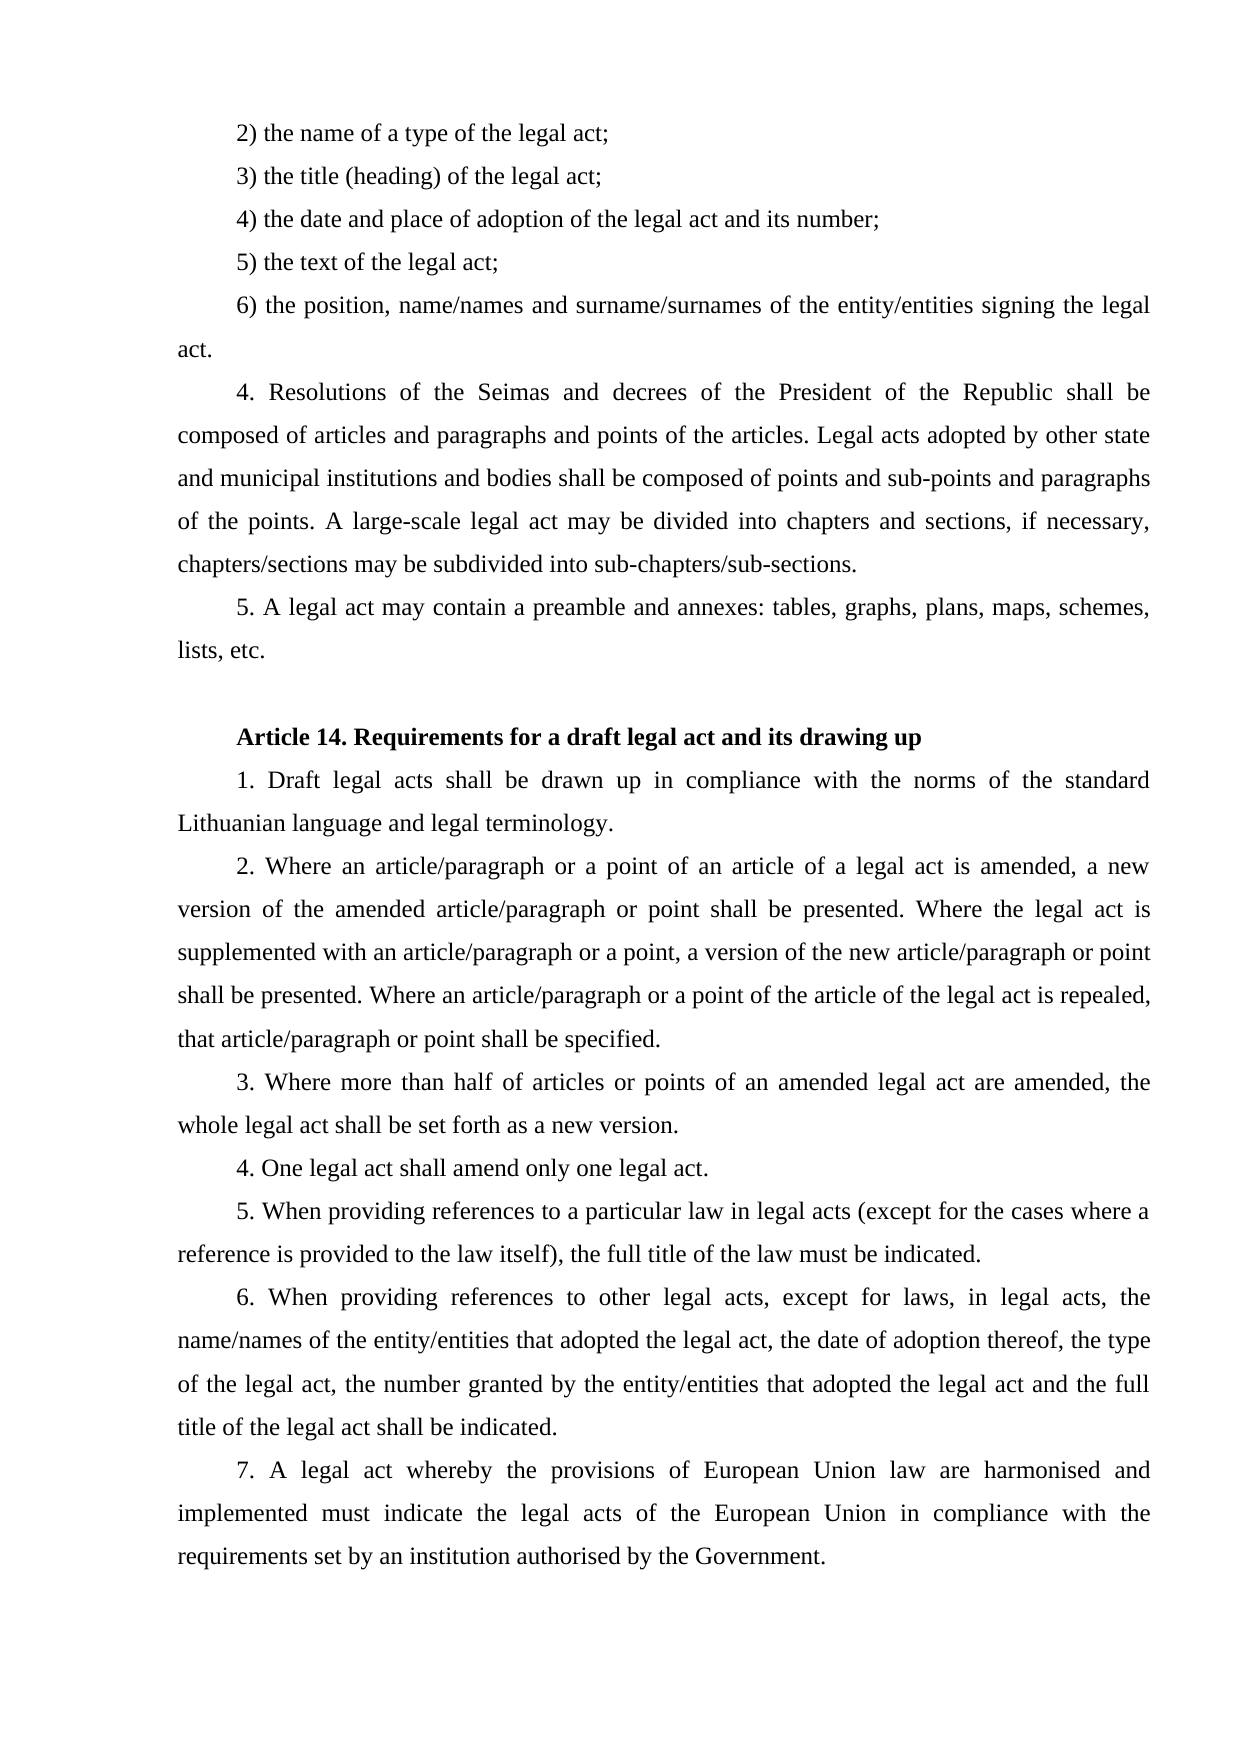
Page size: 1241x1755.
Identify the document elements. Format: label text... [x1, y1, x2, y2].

text 1. Draft legal acts shall be drawn up in compliance with the norms of the standard Lithuanian language and legal terminology. [177, 765, 1152, 837]
text 6) the position, name/names and surname/surnames of the entity/entities signing the legal act. [177, 291, 1152, 362]
text 5) the text of the legal act; [177, 247, 1152, 276]
text 2. Where an article/paragraph or a point of an article of a legal act is amended, a new version of the amended article/paragraph or point shall be presented. Where the legal act is supplemented with an article/paragraph or a point, a version of the new article/paragraph or point shall be presented. Where an article/paragraph or a point of the article of the legal act is repealed, that article/paragraph or point shall be specified. [177, 851, 1152, 1052]
text 5. When providing references to a particular law in legal acts (except for the cases where a reference is provided to the law itself), the full title of the law must be indicated. [177, 1196, 1152, 1268]
text Article 14. Requirements for a draft legal act and its drawing up [177, 722, 1152, 751]
text 4. One legal act shall amend only one legal act. [177, 1153, 1152, 1182]
text 3. Where more than half of articles or points of an amended legal act are amended, the whole legal act shall be set forth as a new version. [177, 1067, 1152, 1139]
text 7. A legal act whereby the provisions of European Union law are harmonised and implemented must indicate the legal acts of the European Union in compliance with the requirements set by an institution authorised by the Government. [177, 1455, 1152, 1570]
text 2) the name of a type of the legal act; [177, 118, 1152, 147]
text 6. When providing references to other legal acts, except for laws, in legal acts, the name/names of the entity/entities that adopted the legal act, the date of adoption thereof, the type of the legal act, the number granted by the entity/entities that adopted the legal act and the full title of the legal act shall be indicated. [177, 1282, 1152, 1441]
text 5. A legal act may contain a preamble and annexes: tables, graphs, plans, maps, schemes, lists, etc. [177, 592, 1152, 664]
text 3) the title (heading) of the legal act; [177, 161, 1152, 190]
text 4. Resolutions of the Seimas and decrees of the President of the Republic shall be composed of articles and paragraphs and points of the articles. Legal acts adopted by other state and municipal institutions and bodies shall be composed of points and sub-points and paragraphs of the points. A large-scale legal act may be divided into chapters and sections, if necessary, chapters/sections may be subdivided into sub-chapters/sub-sections. [177, 377, 1152, 578]
text 4) the date and place of adoption of the legal act and its number; [177, 204, 1152, 233]
